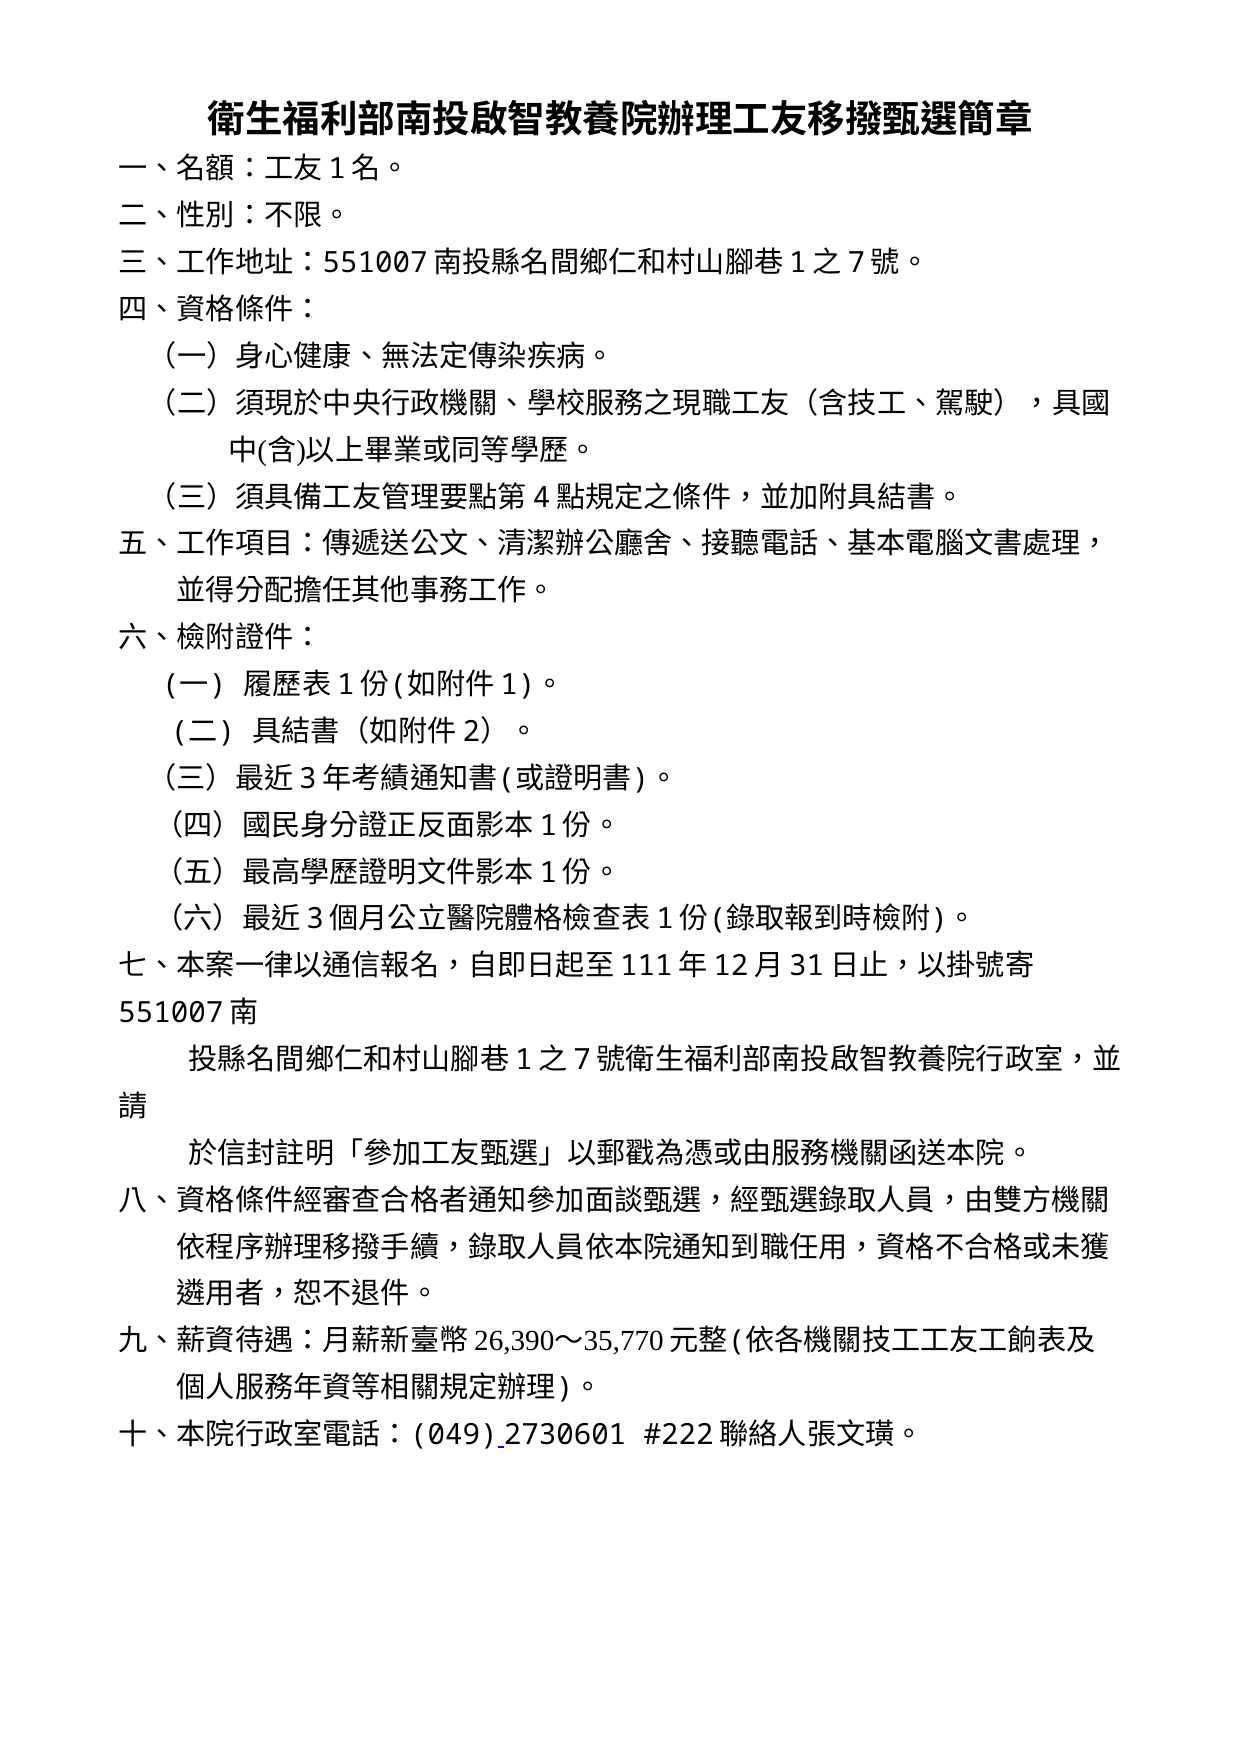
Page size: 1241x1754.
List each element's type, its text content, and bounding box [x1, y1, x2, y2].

text 於信封註明「參加工友甄選」以郵戳為憑或由服務機關函送本院。 [118, 1126, 1122, 1173]
text （二）須現於中央行政機關、學校服務之現職工友（含技工、駕駛），具國 [118, 376, 1122, 423]
text （四）國民身分證正反面影本1份。 [137, 798, 1122, 844]
text (一) 履歷表1份(如附件1)。 [118, 657, 1122, 704]
text (二) 具結書（如附件2）。 [118, 704, 1122, 751]
text 投縣名間鄉仁和村山腳巷1之7號衛生福利部南投啟智教養院行政室，並請 [118, 1032, 1122, 1126]
text 一、名額：工友1名。 [118, 141, 1122, 188]
text （六）最近3個月公立醫院體格檢查表1份(錄取報到時檢附)。 [137, 891, 1122, 938]
text （三）須具備工友管理要點第4點規定之條件，並加附具結書。 [118, 469, 1122, 516]
text 十、本院行政室電話：(049) 2730601 #222聯絡人張文璜。 [118, 1407, 1122, 1454]
text 四、資格條件： [118, 282, 1122, 329]
text （一）身心健康、無法定傳染疾病。 [118, 329, 1122, 376]
text （三）最近3年考績通知書(或證明書)。 [118, 751, 1122, 798]
text 八、資格條件經審查合格者通知參加面談甄選，經甄選錄取人員，由雙方機關依程序辦理移撥手續，錄取人員依本院通知到職任用，資格不合格或未獲遴用者，恕不退件。 [118, 1173, 1122, 1313]
text 七、本案一律以通信報名，自即日起至111年12月31日止，以掛號寄551007南 [118, 938, 1122, 1032]
text 九、薪資待遇：月薪新臺幣26,390〜35,770元整(依各機關技工工友工餉表及個人服務年資等相關規定辦理)。 [118, 1313, 1122, 1407]
text 中(含)以上畢業或同等學歷。 [118, 423, 1122, 469]
text 六、檢附證件： [118, 610, 1122, 657]
text 衛生福利部南投啟智教養院辦理工友移撥甄選簡章 [118, 94, 1122, 141]
text 三、工作地址：551007南投縣名間鄉仁和村山腳巷1之7號。 [118, 235, 1122, 282]
text 五、工作項目：傳遞送公文、清潔辦公廳舍、接聽電話、基本電腦文書處理，並得分配擔任其他事務工作。 [118, 516, 1122, 610]
text （五）最高學歷證明文件影本1份。 [137, 844, 1122, 891]
text 二、性別：不限。 [118, 188, 1122, 235]
